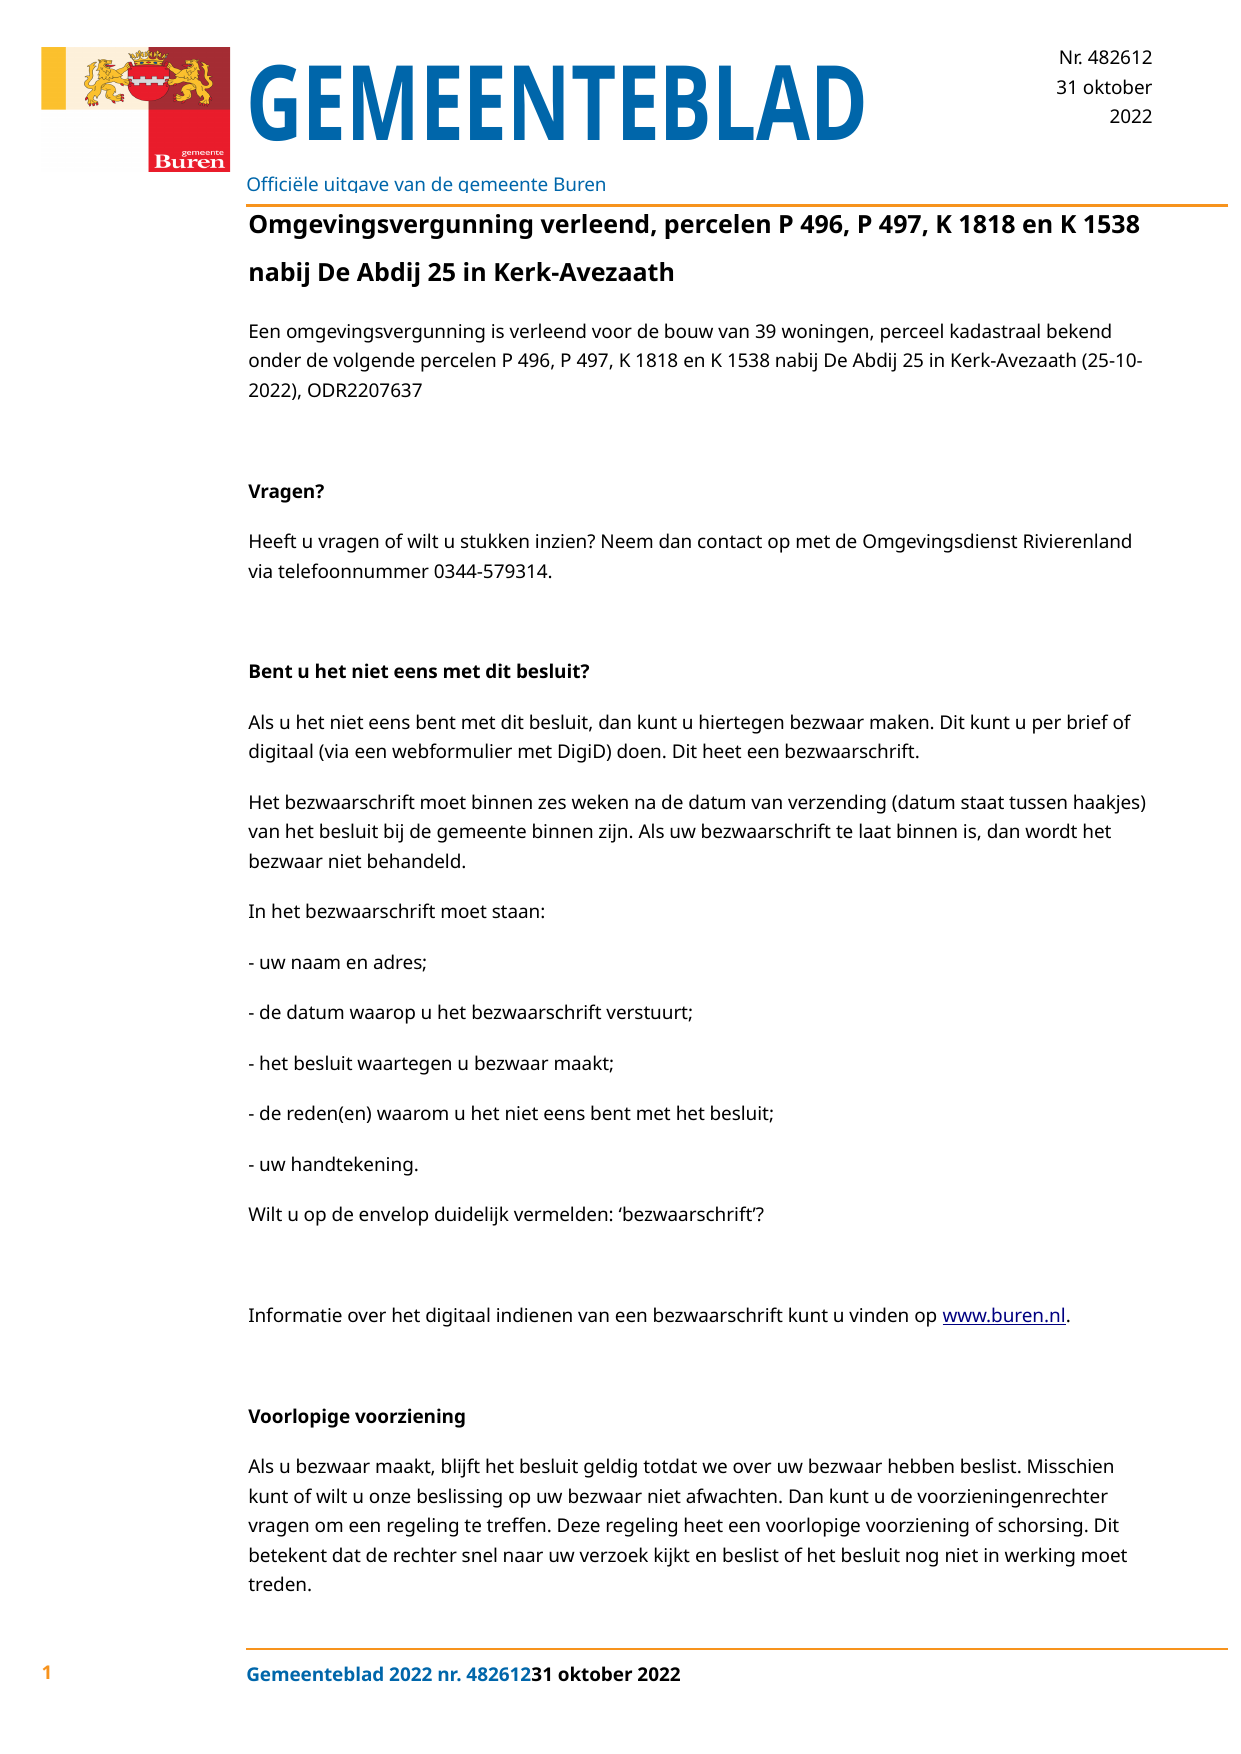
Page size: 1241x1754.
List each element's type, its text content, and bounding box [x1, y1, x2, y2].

text Als u bezwaar maakt, blijft het besluit geldig totdat we over uw bezwaar hebben beslist. Misschien kunt of wilt u onze beslissing op uw bezwaar niet afwachten. Dan kunt u de voorzieningenrechter vragen om een regeling te treffen. Deze regeling heet een voorlopige voorziening of schorsing. Dit betekent dat de rechter snel naar uw verzoek kijkt en beslist of het besluit nog niet in werking moet treden. [248, 1453, 1152, 1597]
text In het bezwaarschrift moet staan: [248, 899, 1152, 924]
text Het bezwaarschrift moet binnen zes weken na de datum van verzending (datum staat tussen haakjes) van het besluit bij de gemeente binnen zijn. Als uw bezwaarschrift te laat binnen is, dan wordt het bezwaar niet behandeld. [248, 789, 1152, 874]
text - de reden(en) waarom u het niet eens bent met het besluit; [248, 1100, 1152, 1126]
text Bent u het niet eens met dit besluit? [248, 659, 1152, 684]
picture [41, 47, 231, 172]
text Informatie over het digitaal indienen van een bezwaarschrift kunt u vinden op www.buren.nl. [248, 1302, 1152, 1328]
text Wilt u op de envelop duidelijk vermelden: ‘bezwaarschrift’? [248, 1201, 1152, 1227]
text Een omgevingsvergunning is verleend voor de bouw van 39 woningen, perceel kadastraal bekend onder de volgende percelen P 496, P 497, K 1818 en K 1538 nabij De Abdij 25 in Kerk-Avezaath (25-10-2022), ODR2207637 [248, 318, 1152, 403]
text Omgevingsvergunning verleend, percelen P 496, P 497, K 1818 en K 1538 nabij De Abdij 25 in Kerk-Avezaath [248, 207, 1152, 288]
text - uw naam en adres; [248, 949, 1152, 975]
text Als u het niet eens bent met dit besluit, dan kunt u hiertegen bezwaar maken. Dit kunt u per brief of digitaal (via een webformulier met DigiD) doen. Dit heet een bezwaarschrift. [248, 709, 1152, 764]
text Heeft u vragen of wilt u stukken inzien? Neem dan contact op met de Omgevingsdienst Rivierenland via telefoonnummer 0344-579314. [248, 528, 1152, 584]
text - de datum waarop u het bezwaarschrift verstuurt; [248, 999, 1152, 1025]
text - het besluit waartegen u bezwaar maakt; [248, 1050, 1152, 1076]
text Vragen? [248, 478, 1152, 504]
text - uw handtekening. [248, 1151, 1152, 1177]
text Voorlopige voorziening [248, 1403, 1152, 1429]
